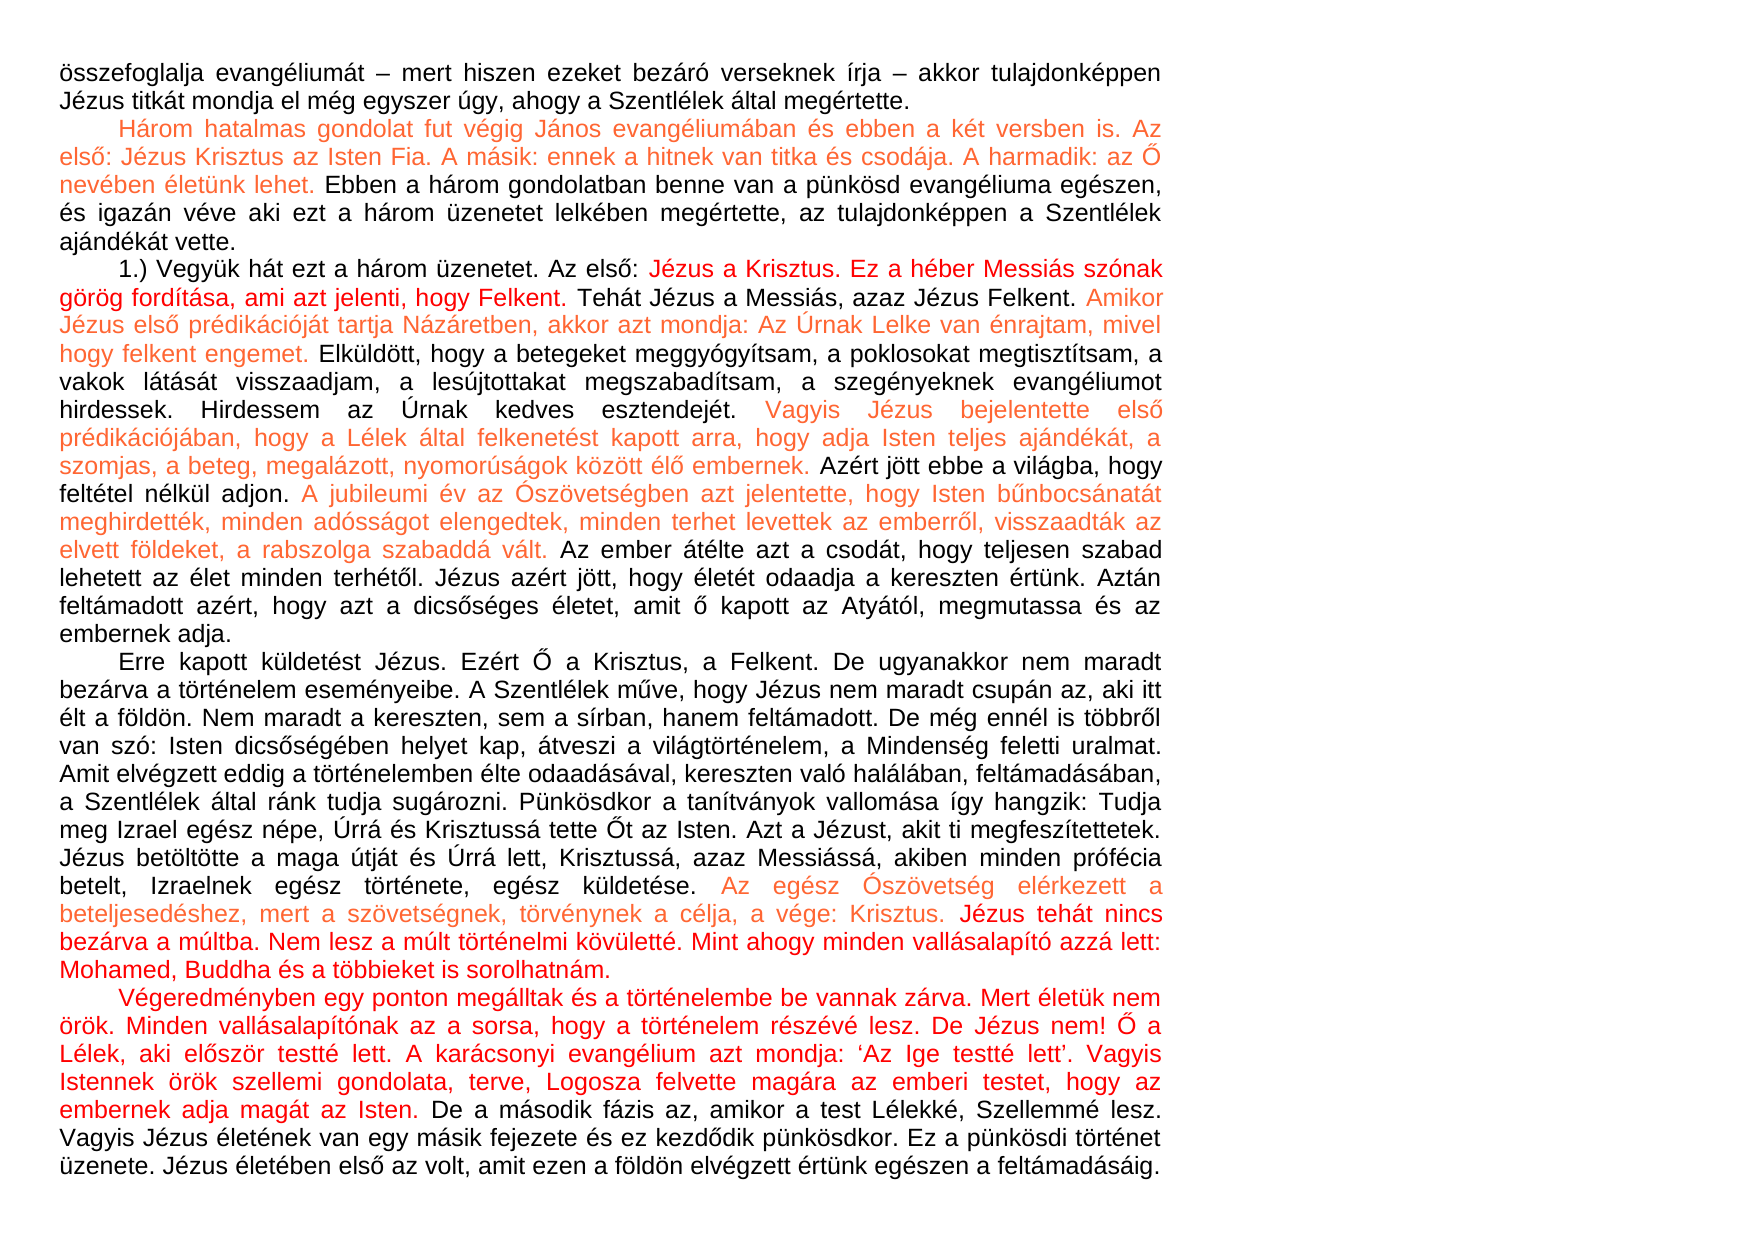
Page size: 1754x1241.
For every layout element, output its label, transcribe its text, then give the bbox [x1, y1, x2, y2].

text 1.) Vegyük hát ezt a három üzenetet. Az első: Jézus a Krisztus. Ez a héber Messiás szónak görög fordítása, ami azt jelenti, hogy Felkent. Tehát Jézus a Messiás, azaz Jézus Felkent. Amikor Jézus első prédikációját tartja Názáretben, akkor azt mondja: Az Úrnak Lelke van énrajtam, mivel hogy felkent engemet. Elküldött, hogy a betegeket meggyógyítsam, a poklosokat megtisztítsam, a vakok látását visszaadjam, a lesújtottakat megszabadítsam, a szegényeknek evangéliumot hirdessek. Hirdessem az Úrnak kedves esztendejét. Vagyis Jézus bejelentette első prédikációjában, hogy a Lélek által felkenetést kapott arra, hogy adja Isten teljes ajándékát, a szomjas, a beteg, megalázott, nyomorúságok között élő embernek. Azért jött ebbe a világba, hogy feltétel nélkül adjon. A jubileumi év az Ószövetségben azt jelentette, hogy Isten bűnbocsánatát meghirdették, minden adósságot elengedtek, minden terhet levettek az emberről, visszaadták az elvett földeket, a rabszolga szabaddá vált. Az ember átélte azt a csodát, hogy teljesen szabad lehetett az élet minden terhétől. Jézus azért jött, hogy életét odaadja a kereszten értünk. Aztán feltámadott azért, hogy azt a dicsőséges életet, amit ő kapott az Atyától, megmutassa és az embernek adja. [59, 255, 1163, 647]
text Végeredményben egy ponton megálltak és a történelembe be vannak zárva. Mert életük nem örök. Minden vallásalapítónak az a sorsa, hogy a történelem részévé lesz. De Jézus nem! Ő a Lélek, aki először testté lett. A karácsonyi evangélium azt mondja: ‘Az Ige testté lett’. Vagyis Istennek örök szellemi gondolata, terve, Logosza felvette magára az emberi testet, hogy az embernek adja magát az Isten. De a második fázis az, amikor a test Lélekké, Szellemmé lesz. Vagyis Jézus életének van egy másik fejezete és ez kezdődik pünkösdkor. Ez a pünkösdi történet üzenete. Jézus életében első az volt, amit ezen a földön elvégzett értünk egészen a feltámadásáig. [59, 984, 1163, 1180]
text Erre kapott küldetést Jézus. Ezért Ő a Krisztus, a Felkent. De ugyanakkor nem maradt bezárva a történelem eseményeibe. A Szentlélek műve, hogy Jézus nem maradt csupán az, aki itt élt a földön. Nem maradt a kereszten, sem a sírban, hanem feltámadott. De még ennél is többről van szó: Isten dicsőségében helyet kap, átveszi a világtörténelem, a Mindenség feletti uralmat. Amit elvégzett eddig a történelemben élte odaadásával, kereszten való halálában, feltámadásában, a Szentlélek által ránk tudja sugározni. Pünkösdkor a tanítványok vallomása így hangzik: Tudja meg Izrael egész népe, Úrrá és Krisztussá tette Őt az Isten. Azt a Jézust, akit ti megfeszítettetek. Jézus betöltötte a maga útját és Úrrá lett, Krisztussá, azaz Messiássá, akiben minden prófécia betelt, Izraelnek egész története, egész küldetése. Az egész Ószövetség elérkezett a beteljesedéshez, mert a szövetségnek, törvénynek a célja, a vége: Krisztus. Jézus tehát nincs bezárva a múltba. Nem lesz a múlt történelmi kövületté. Mint ahogy minden vallásalapító azzá lett: Mohamed, Buddha és a többieket is sorolhatnám. [59, 647, 1163, 984]
text Három hatalmas gondolat fut végig János evangéliumában és ebben a két versben is. Az első: Jézus Krisztus az Isten Fia. A másik: ennek a hitnek van titka és csodája. A harmadik: az Ő nevében életünk lehet. Ebben a három gondolatban benne van a pünkösd evangéliuma egészen, és igazán véve aki ezt a három üzenetet lelkében megértette, az tulajdonképpen a Szentlélek ajándékát vette. [59, 115, 1163, 255]
text összefoglalja evangéliumát – mert hiszen ezeket bezáró verseknek írja – akkor tulajdonképpen Jézus titkát mondja el még egyszer úgy, ahogy a Szentlélek által megértette. [59, 59, 1163, 115]
